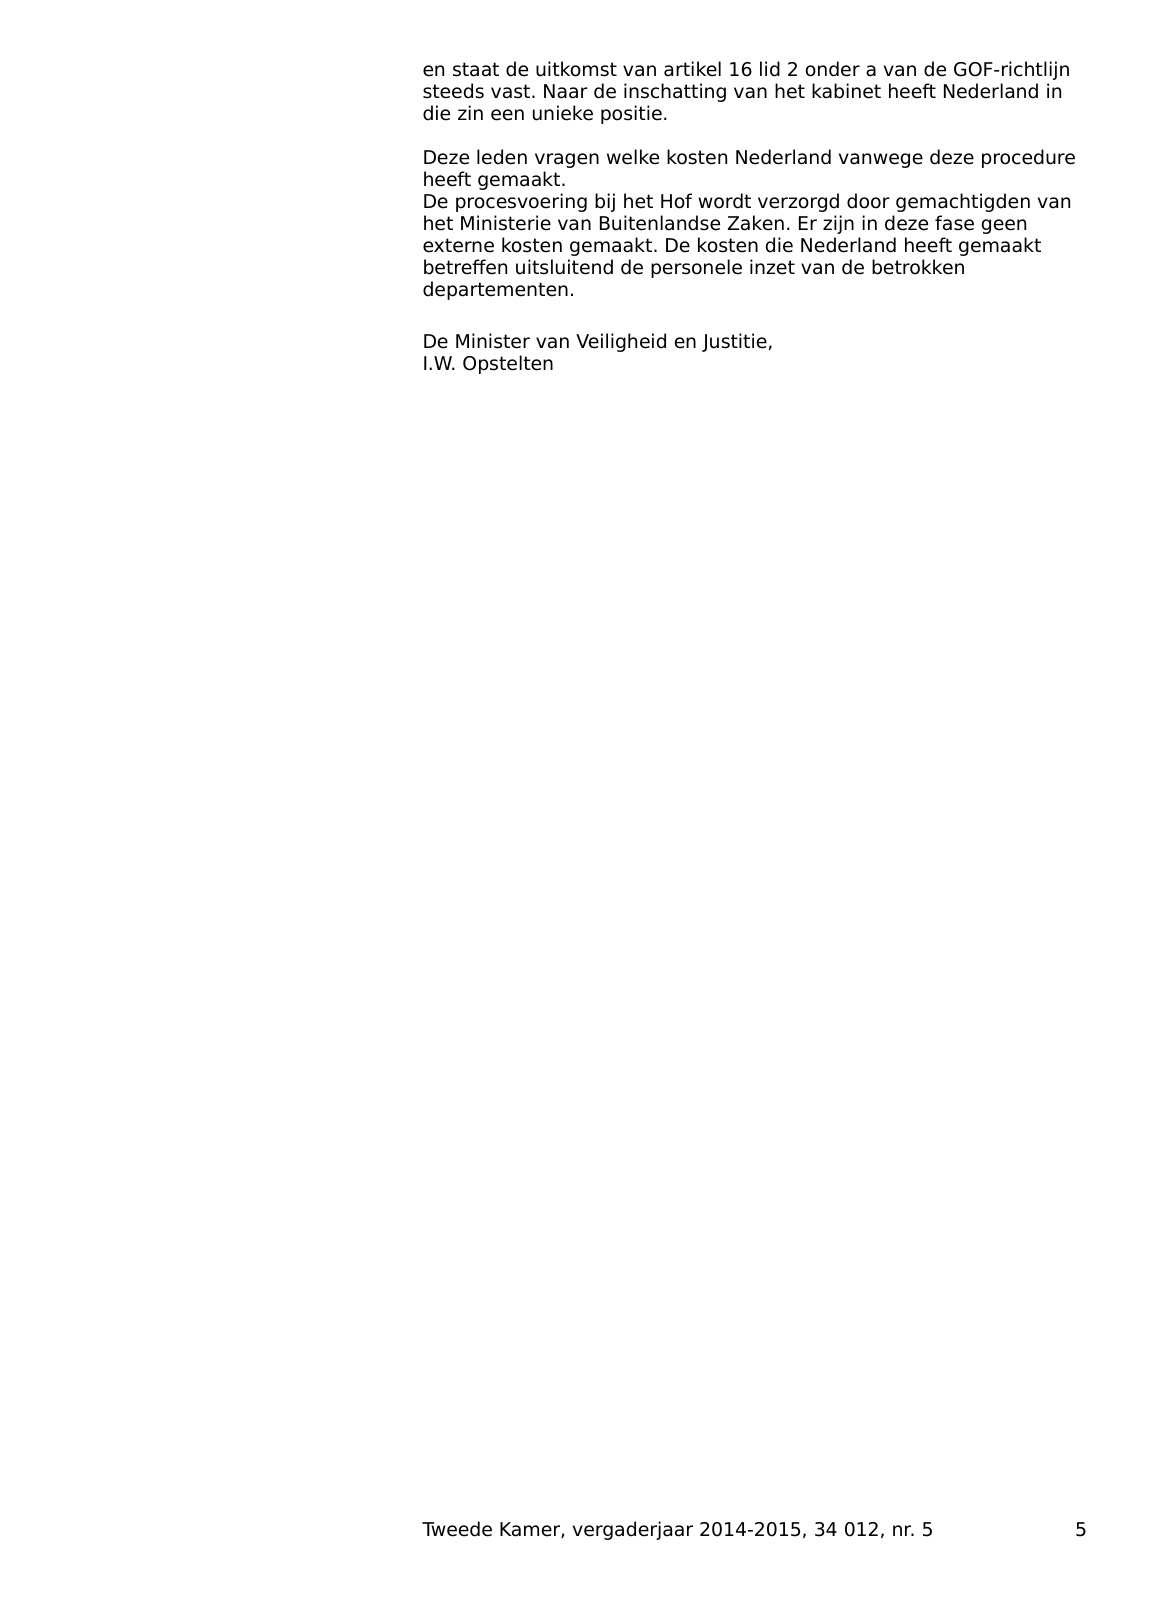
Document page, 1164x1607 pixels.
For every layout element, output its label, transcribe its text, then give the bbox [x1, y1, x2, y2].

text en staat de uitkomst van artikel 16 lid 2 onder a van de GOF-richtlijn steeds vast. Naar de inschatting van het kabinet heeft Nederland in die zin een unieke positie. [422, 59, 1087, 125]
text De Minister van Veiligheid en Justitie, I.W. Opstelten [422, 331, 1087, 375]
text Deze leden vragen welke kosten Nederland vanwege deze procedure heeft gemaakt. [422, 147, 1087, 191]
text De procesvoering bij het Hof wordt verzorgd door gemachtigden van het Ministerie van Buitenlandse Zaken. Er zijn in deze fase geen externe kosten gemaakt. De kosten die Nederland heeft gemaakt betreffen uitsluitend de personele inzet van de betrokken departementen. [422, 191, 1087, 301]
